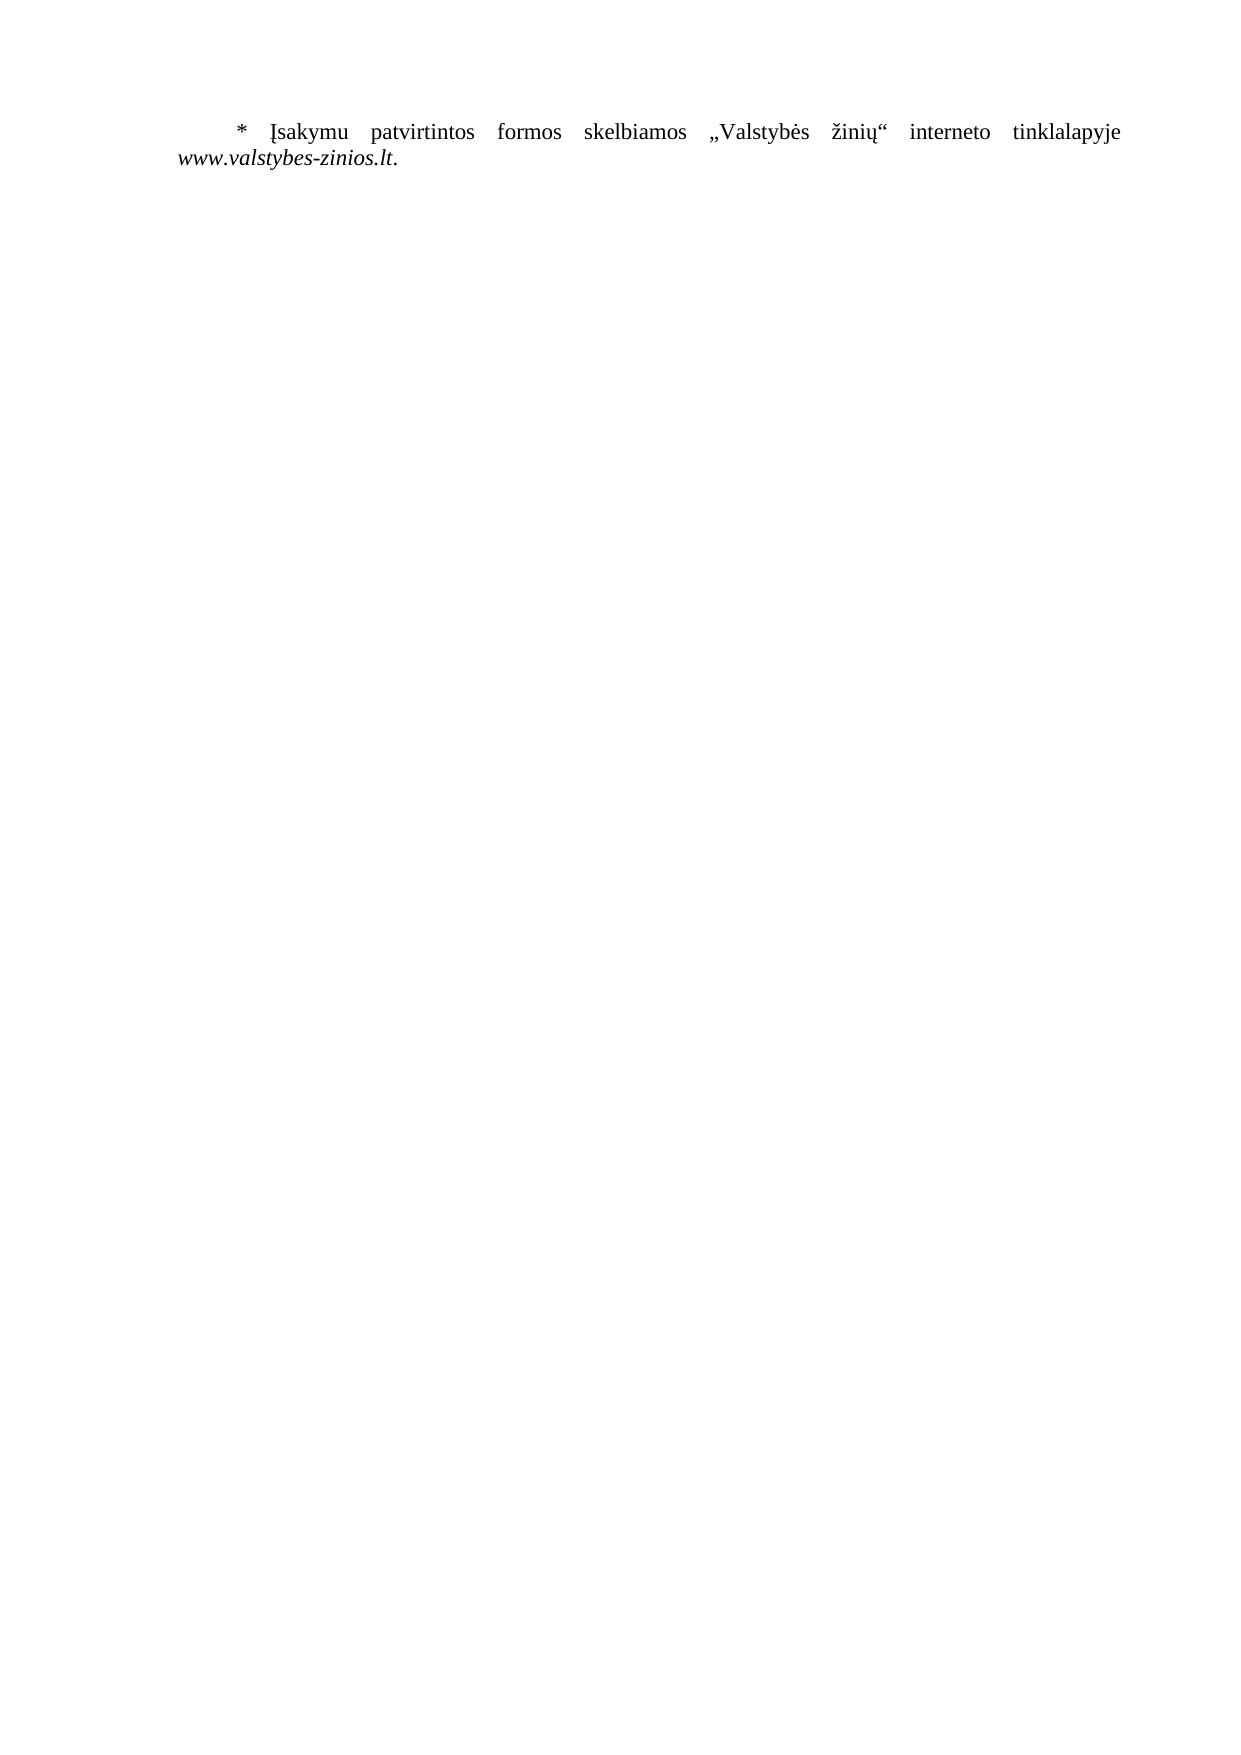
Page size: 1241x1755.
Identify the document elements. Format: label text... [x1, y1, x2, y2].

text * Įsakymu patvirtintos formos skelbiamos „Valstybės žinių“ interneto tinklalapyje www.valstybes-zinios.lt. [177, 118, 1122, 171]
